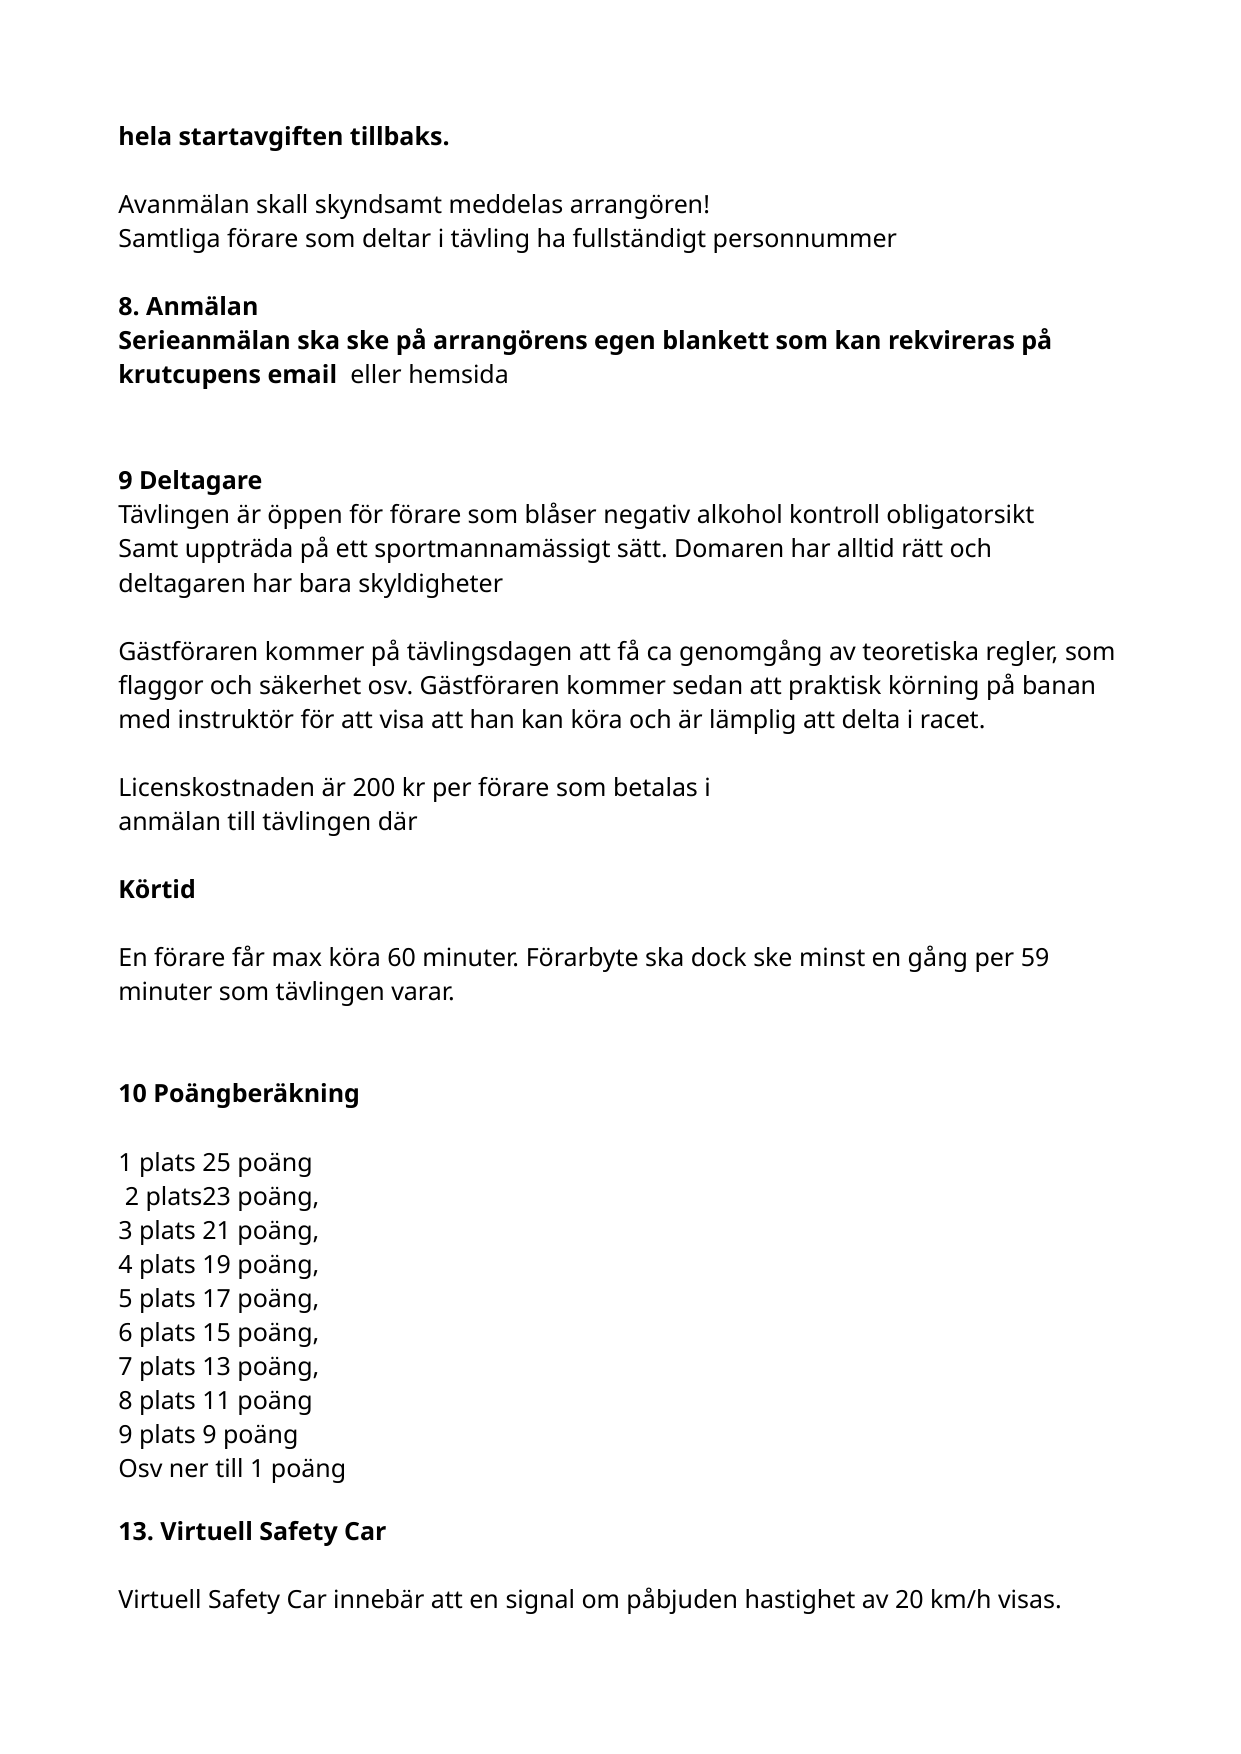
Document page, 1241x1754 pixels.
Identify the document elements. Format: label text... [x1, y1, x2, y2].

text anmälan till tävlingen där [118, 804, 1122, 838]
text 13. Virtuell Safety Car [118, 1514, 1122, 1548]
text Körtid [118, 872, 1122, 906]
text 9 Deltagare [118, 463, 1122, 497]
text Virtuell Safety Car innebär att en signal om påbjuden hastighet av 20 km/h visas. [118, 1582, 1122, 1616]
text 6 plats 15 poäng, [118, 1314, 1122, 1349]
text 3 plats 21 poäng, [118, 1212, 1122, 1246]
text 1 plats 25 poäng [118, 1144, 1122, 1178]
text 5 plats 17 poäng, [118, 1281, 1122, 1314]
text Samt uppträda på ett sportmannamässigt sätt. Domaren har alltid rätt och deltagaren har bara skyldigheter [118, 531, 1122, 599]
text 9 plats 9 poäng [118, 1417, 1122, 1451]
text 10 Poängberäkning [118, 1076, 1122, 1110]
text Gästföraren kommer på tävlingsdagen att få ca genomgång av teoretiska regler, som flaggor och säkerhet osv. Gästföraren kommer sedan att praktisk körning på banan med instruktör för att visa att han kan köra och är lämplig att delta i racet. [118, 633, 1122, 736]
text Samtliga förare som deltar i tävling ha fullständigt personnummer [118, 220, 1122, 254]
text 8 plats 11 poäng [118, 1383, 1122, 1417]
text 2 plats23 poäng, [118, 1178, 1122, 1212]
text 4 plats 19 poäng, [118, 1246, 1122, 1281]
text Tävlingen är öppen för förare som blåser negativ alkohol kontroll obligatorsikt [118, 497, 1122, 531]
text Licenskostnaden är 200 kr per förare som betalas i [118, 769, 1122, 804]
text Osv ner till 1 poäng [118, 1451, 1122, 1485]
text hela startavgiften tillbaks. [118, 118, 1122, 152]
text En förare får max köra 60 minuter. Förarbyte ska dock ske minst en gång per 59 minuter som tävlingen varar. [118, 940, 1122, 1008]
text 7 plats 13 poäng, [118, 1349, 1122, 1383]
text Serieanmälan ska ske på arrangörens egen blankett som kan rekvireras på krutcupens email eller hemsida [118, 322, 1122, 391]
text 8. Anmälan [118, 288, 1122, 322]
text Avanmälan skall skyndsamt meddelas arrangören! [118, 186, 1122, 220]
